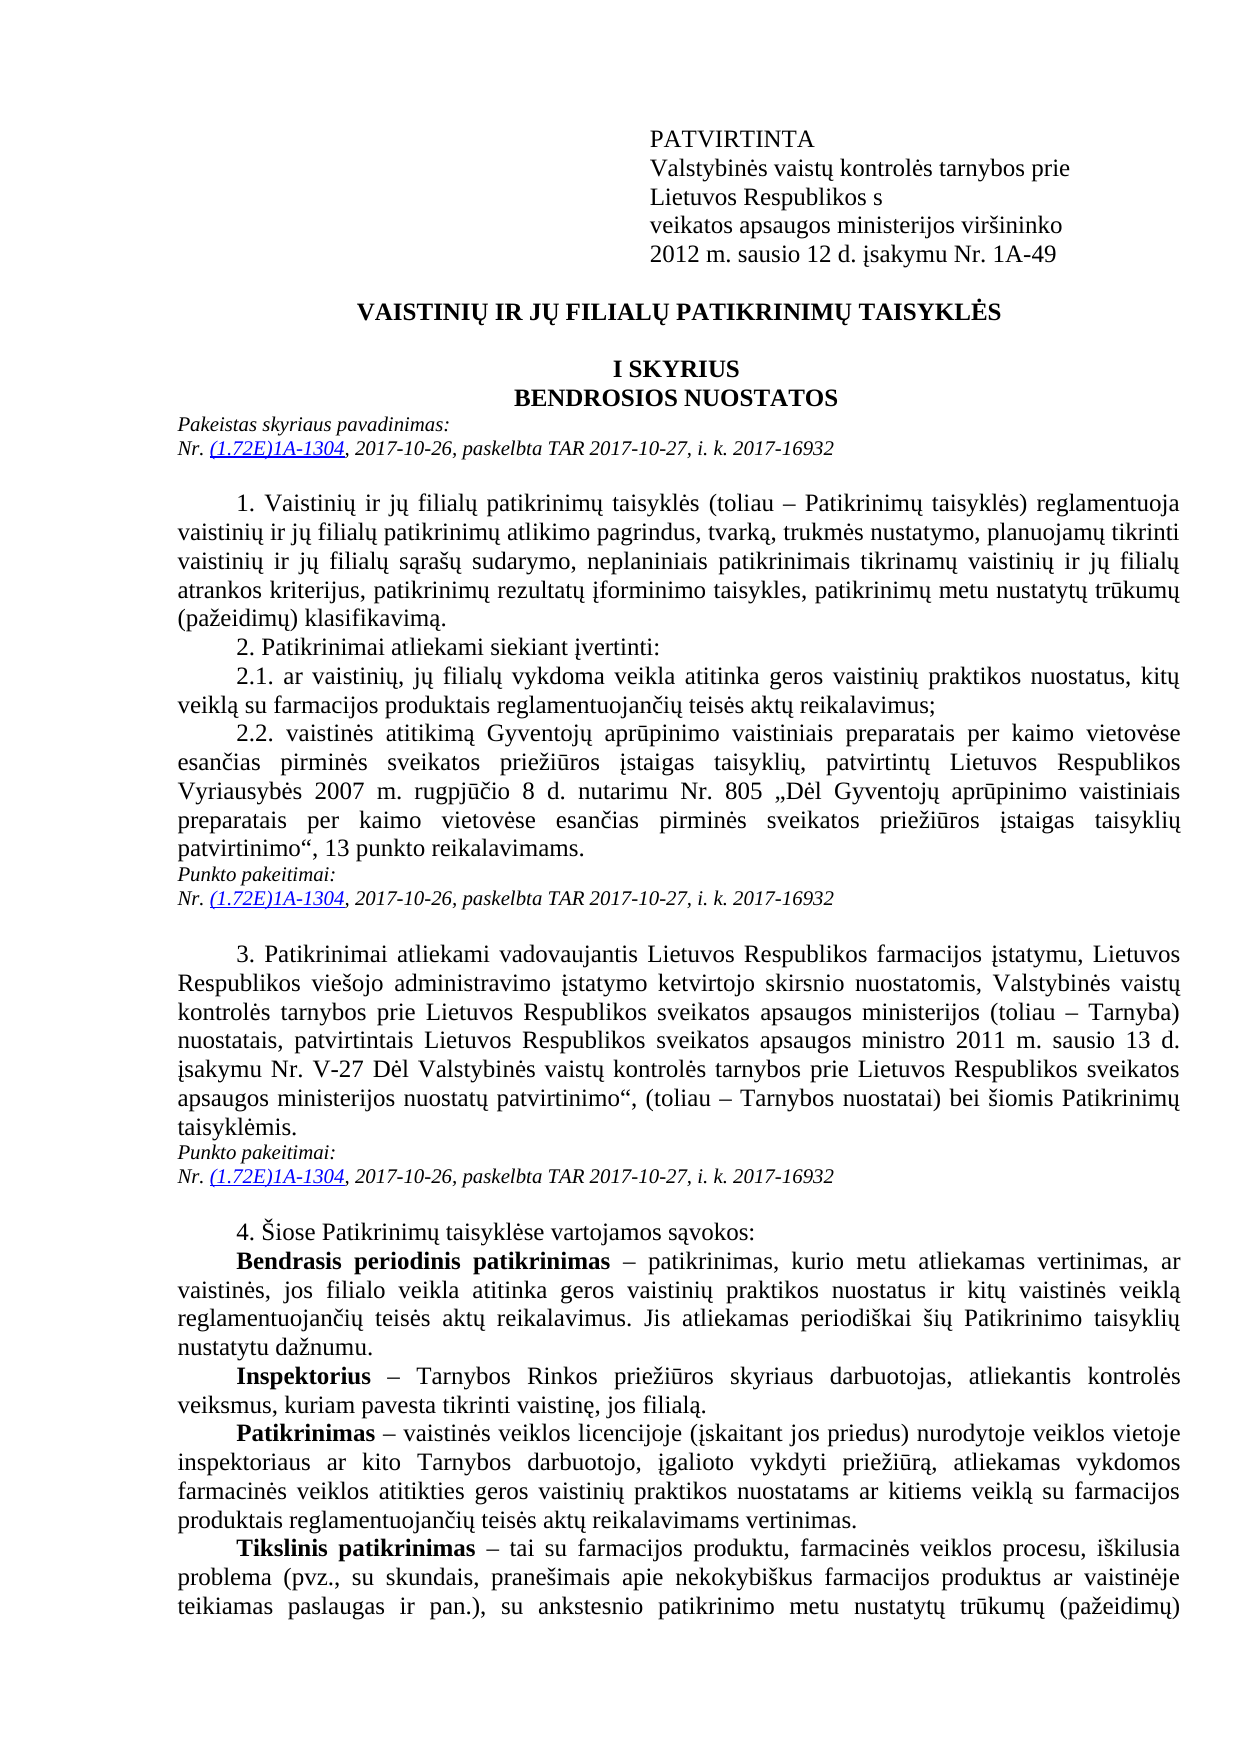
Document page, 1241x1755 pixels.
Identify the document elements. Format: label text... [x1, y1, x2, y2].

text Valstybinės vaistų kontrolės tarnybos prie [649, 153, 1181, 182]
text PATVIRTINTA [649, 124, 1181, 153]
text Inspektorius – Tarnybos Rinkos priežiūros skyriaus darbuotojas, atliekantis kontrolės veiksmus, kuriam pavesta tikrinti vaistinę, jos filialą. [177, 1361, 1181, 1418]
text Bendrasis periodinis patikrinimas – patikrinimas, kurio metu atliekamas vertinimas, ar vaistinės, jos filialo veikla atitinka geros vaistinių praktikos nuostatus ir kitų vaistinės veiklą reglamentuojančių teisės aktų reikalavimus. Jis atliekamas periodiškai šių Patikrinimo taisyklių nustatytu dažnumu. [177, 1246, 1181, 1361]
text 1. Vaistinių ir jų filialų patikrinimų taisyklės (toliau – Patikrinimų taisyklės) reglamentuoja vaistinių ir jų filialų patikrinimų atlikimo pagrindus, tvarką, trukmės nustatymo, planuojamų tikrinti vaistinių ir jų filialų sąrašų sudarymo, neplaniniais patikrinimais tikrinamų vaistinių ir jų filialų atrankos kriterijus, patikrinimų rezultatų įforminimo taisykles, patikrinimų metu nustatytų trūkumų (pažeidimų) klasifikavimą. [177, 488, 1181, 632]
text Nr. (1.72E)1A-1304, 2017-10-26, paskelbta TAR 2017-10-27, i. k. 2017-16932 [177, 1164, 1181, 1188]
text 3. Patikrinimai atliekami vadovaujantis Lietuvos Respublikos farmacijos įstatymu, Lietuvos Respublikos viešojo administravimo įstatymo ketvirtojo skirsnio nuostatomis, Valstybinės vaistų kontrolės tarnybos prie Lietuvos Respublikos sveikatos apsaugos ministerijos (toliau – Tarnyba) nuostatais, patvirtintais Lietuvos Respublikos sveikatos apsaugos ministro 2011 m. sausio 13 d. įsakymu Nr. V-27 Dėl Valstybinės vaistų kontrolės tarnybos prie Lietuvos Respublikos sveikatos apsaugos ministerijos nuostatų patvirtinimo“, (toliau – Tarnybos nuostatai) bei šiomis Patikrinimų taisyklėmis. [177, 939, 1181, 1140]
text Patikrinimas – vaistinės veiklos licencijoje (įskaitant jos priedus) nurodytoje veiklos vietoje inspektoriaus ar kito Tarnybos darbuotojo, įgalioto vykdyti priežiūrą, atliekamas vykdomos farmacinės veiklos atitikties geros vaistinių praktikos nuostatams ar kitiems veiklą su farmacijos produktais reglamentuojančių teisės aktų reikalavimams vertinimas. [177, 1418, 1181, 1533]
text veikatos apsaugos ministerijos viršininko [649, 210, 1181, 239]
text VAISTINIŲ IR JŲ FILIALŲ PATIKRINIMŲ TAISYKLĖS [177, 297, 1181, 325]
text Punkto pakeitimai: [177, 1140, 1181, 1164]
text 2.1. ar vaistinių, jų filialų vykdoma veikla atitinka geros vaistinių praktikos nuostatus, kitų veiklą su farmacijos produktais reglamentuojančių teisės aktų reikalavimus; [177, 661, 1181, 718]
text Punkto pakeitimai: [177, 862, 1181, 886]
text Pakeistas skyriaus pavadinimas: [177, 412, 1181, 436]
text Lietuvos Respublikos s [649, 182, 1181, 210]
text 4. Šiose Patikrinimų taisyklėse vartojamos sąvokos: [177, 1217, 1181, 1246]
text Nr. (1.72E)1A-1304, 2017-10-26, paskelbta TAR 2017-10-27, i. k. 2017-16932 [177, 436, 1181, 460]
text 2. Patikrinimai atliekami siekiant įvertinti: [177, 632, 1181, 661]
text 2012 m. sausio 12 d. įsakymu Nr. 1A-49 [649, 239, 1181, 268]
text I SKYRIUS BENDROSIOS NUOSTATOS [177, 354, 1181, 412]
text 2.2. vaistinės atitikimą Gyventojų aprūpinimo vaistiniais preparatais per kaimo vietovėse esančias pirminės sveikatos priežiūros įstaigas taisyklių, patvirtintų Lietuvos Respublikos Vyriausybės 2007 m. rugpjūčio 8 d. nutarimu Nr. 805 „Dėl Gyventojų aprūpinimo vaistiniais preparatais per kaimo vietovėse esančias pirminės sveikatos priežiūros įstaigas taisyklių patvirtinimo“, 13 punkto reikalavimams. [177, 718, 1181, 862]
text Nr. (1.72E)1A-1304, 2017-10-26, paskelbta TAR 2017-10-27, i. k. 2017-16932 [177, 886, 1181, 910]
text Tikslinis patikrinimas – tai su farmacijos produktu, farmacinės veiklos procesu, iškilusia problema (pvz., su skundais, pranešimais apie nekokybiškus farmacijos produktus ar vaistinėje teikiamas paslaugas ir pan.), su ankstesnio patikrinimo metu nustatytų trūkumų (pažeidimų) [177, 1533, 1181, 1620]
